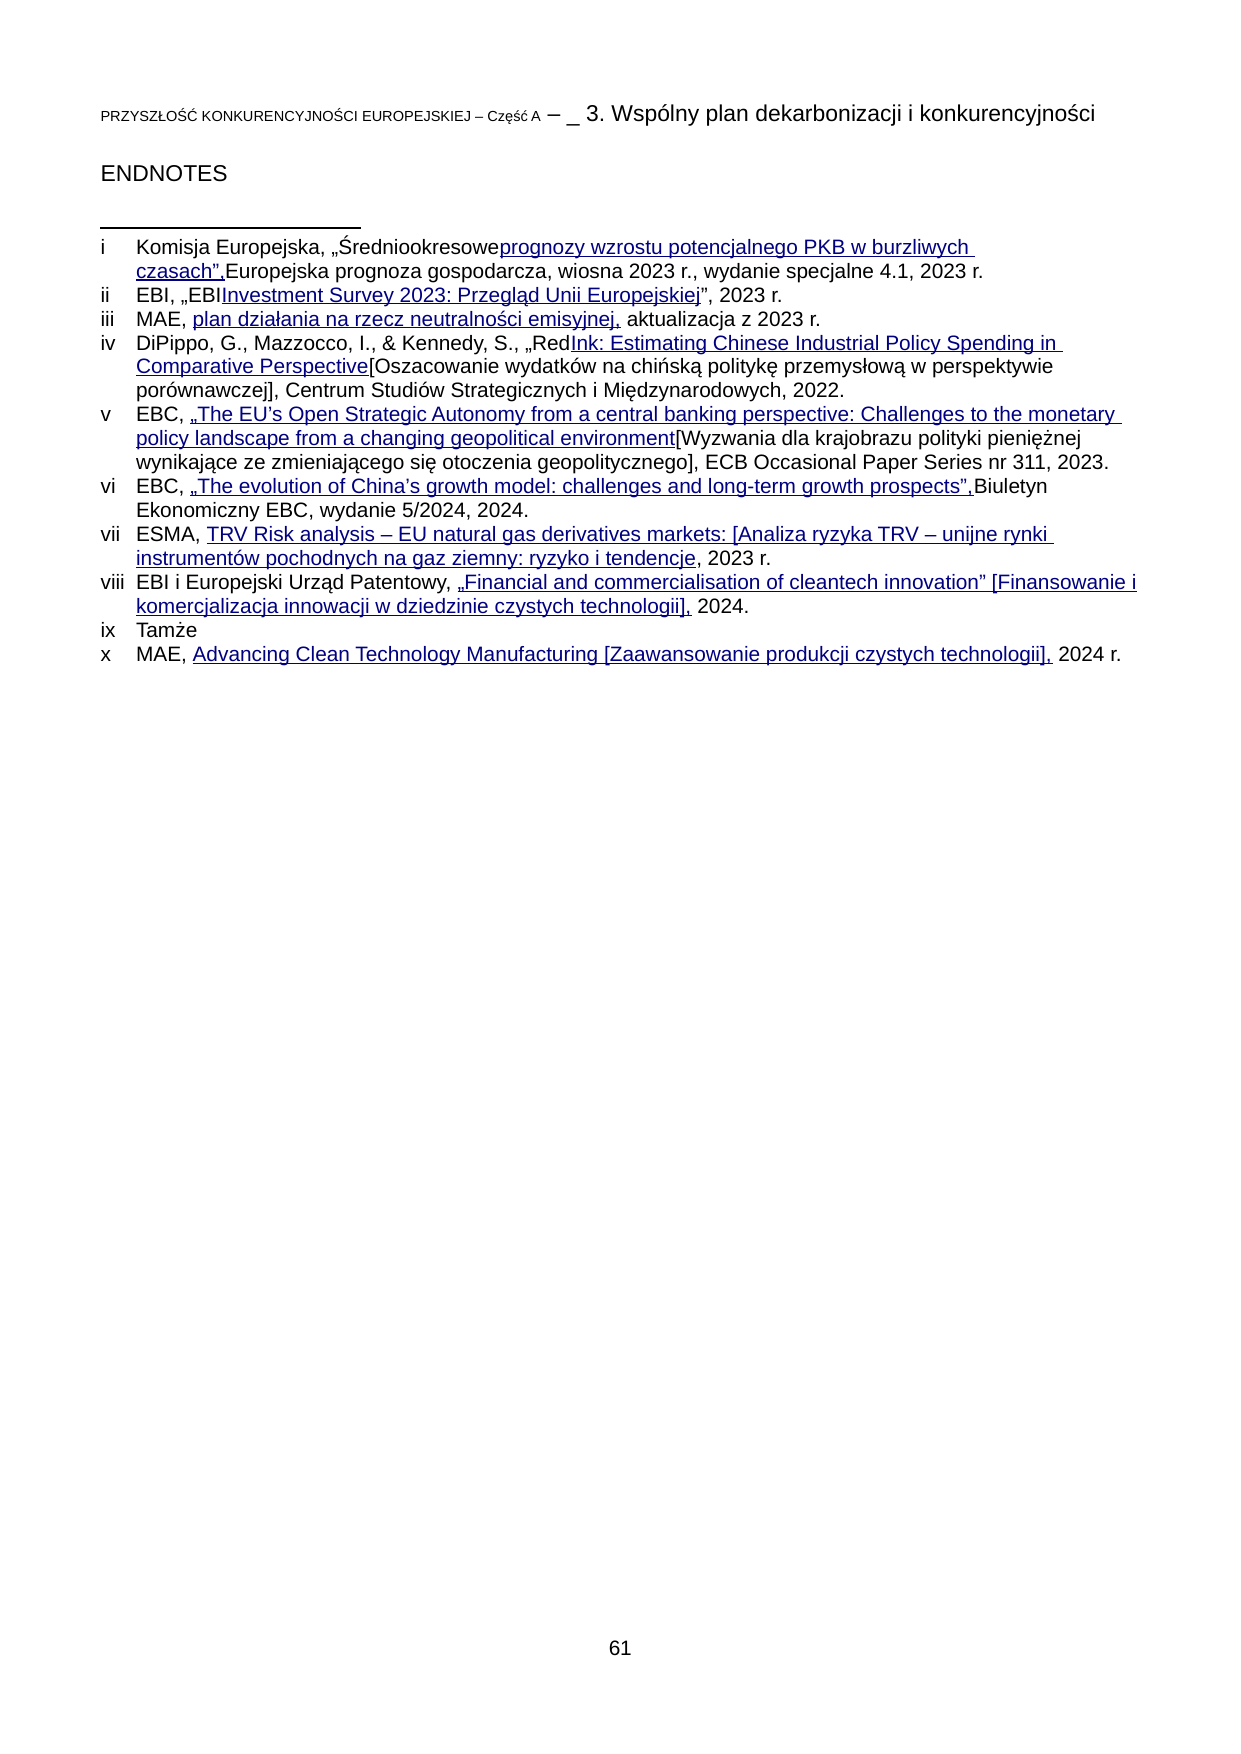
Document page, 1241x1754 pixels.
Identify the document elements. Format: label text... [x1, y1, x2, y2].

text EBC, „The evolution of China’s growth model: challenges and long-term growth prospects”,Biuletyn Ekonomiczny EBC, wydanie 5/2024, 2024. [100, 474, 1140, 522]
text ESMA, TRV Risk analysis – EU natural gas derivatives markets: [Analiza ryzyka TRV – unijne rynki instrumentów pochodnych na gaz ziemny: ryzyko i tendencje, 2023 r. [100, 522, 1140, 570]
text Komisja Europejska, „Średniookresoweprognozy wzrostu potencjalnego PKB w burzliwych czasach”,Europejska prognoza gospodarcza, wiosna 2023 r., wydanie specjalne 4.1, 2023 r. [100, 234, 1140, 282]
text ENDNOTES [100, 159, 1140, 186]
text MAE, plan działania na rzecz neutralności emisyjnej, aktualizacja z 2023 r. [100, 306, 1140, 330]
text EBC, „The EU’s Open Strategic Autonomy from a central banking perspective: Challenges to the monetary policy landscape from a changing geopolitical environment[Wyzwania dla krajobrazu polityki pieniężnej wynikające ze zmieniającego się otoczenia geopolitycznego], ECB Occasional Paper Series nr 311, 2023. [100, 402, 1140, 474]
text Tamże [100, 618, 1140, 642]
text MAE, Advancing Clean Technology Manufacturing [Zaawansowanie produkcji czystych technologii], 2024 r. [100, 642, 1140, 666]
text EBI, „EBIInvestment Survey 2023: Przegląd Unii Europejskiej”, 2023 r. [100, 282, 1140, 306]
text DiPippo, G., Mazzocco, I., & Kennedy, S., „RedInk: Estimating Chinese Industrial Policy Spending in Comparative Perspective[Oszacowanie wydatków na chińską politykę przemysłową w perspektywie porównawczej], Centrum Studiów Strategicznych i Międzynarodowych, 2022. [100, 330, 1140, 402]
text EBI i Europejski Urząd Patentowy, „Financial and commercialisation of cleantech innovation” [Finansowanie i komercjalizacja innowacji w dziedzinie czystych technologii], 2024. [100, 570, 1140, 618]
